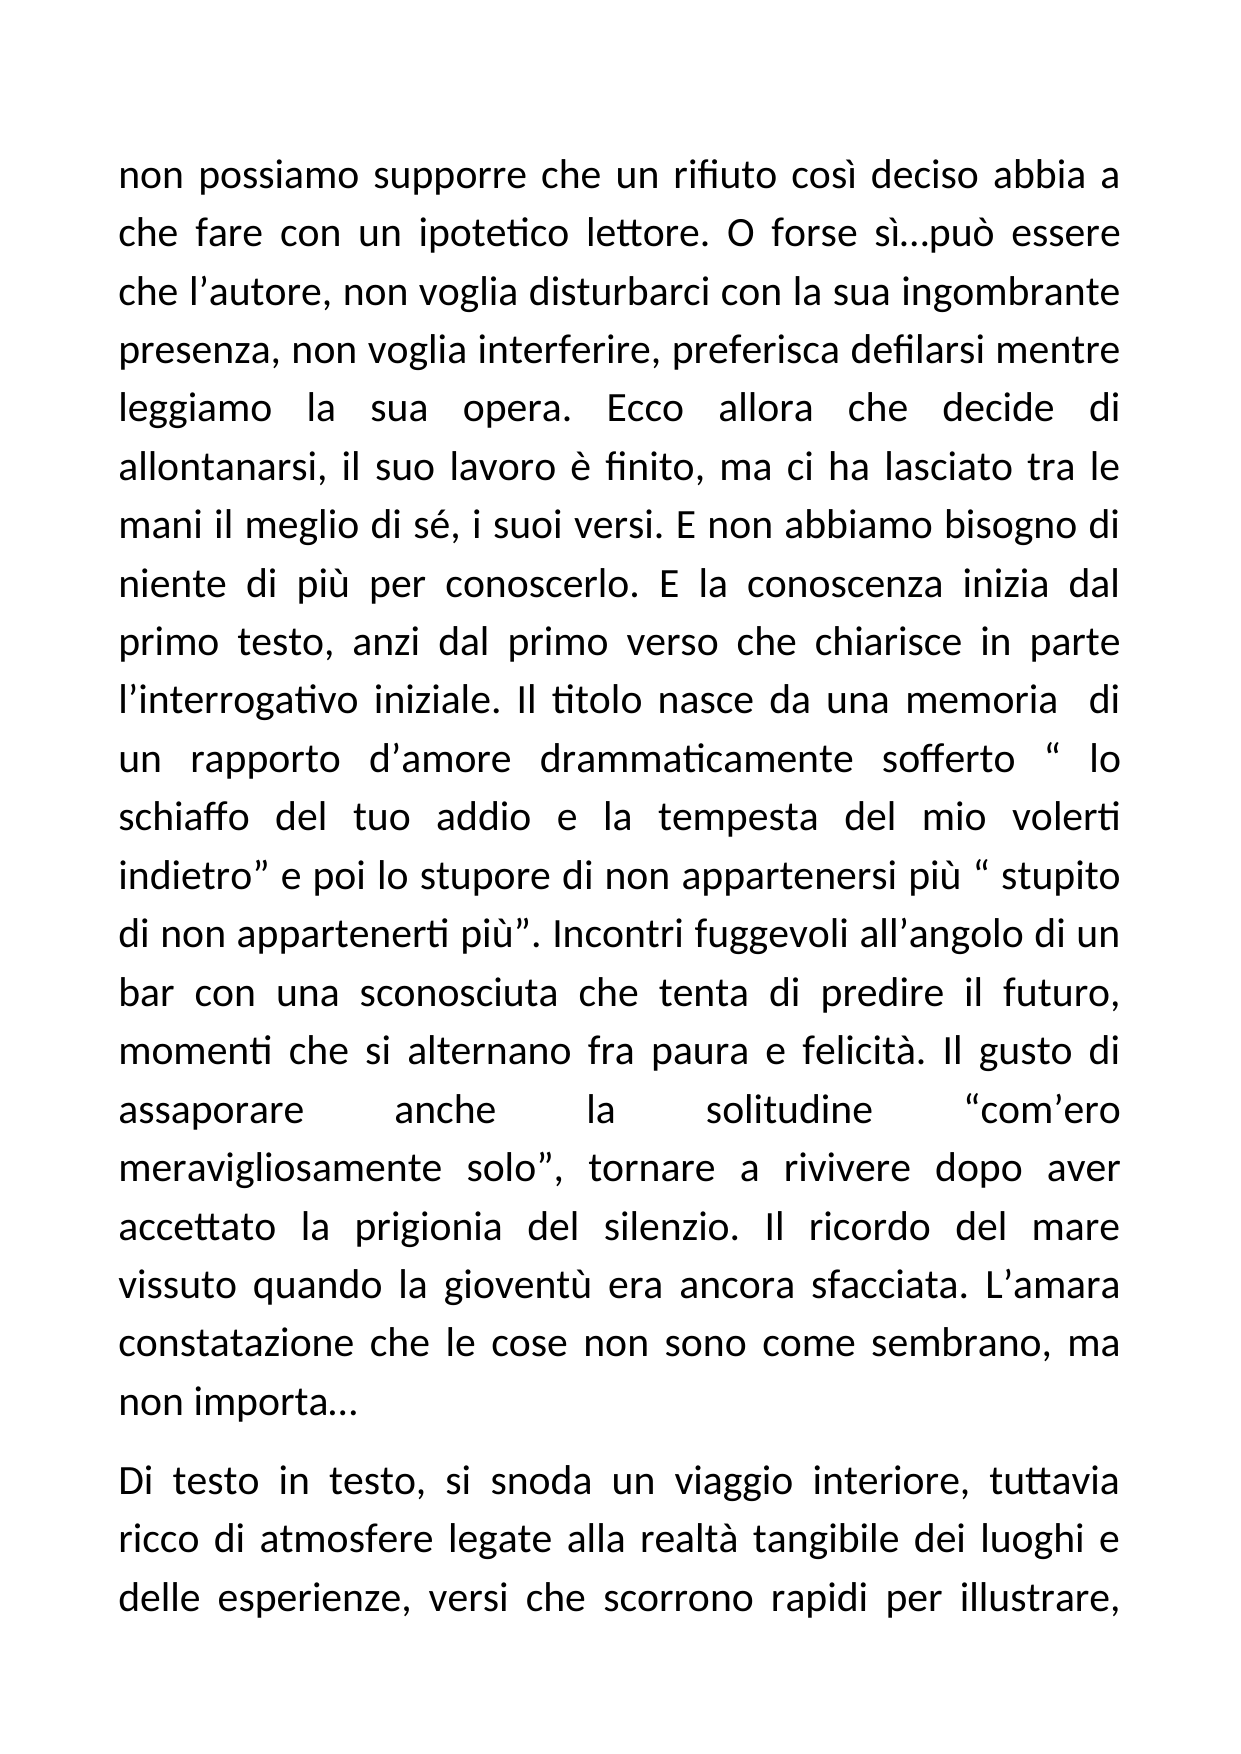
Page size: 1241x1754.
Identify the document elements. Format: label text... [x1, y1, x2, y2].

text non possiamo supporre che un rifiuto così deciso abbia a che fare con un ipotetico lettore. O forse sì…può essere che l’autore, non voglia disturbarci con la sua ingombrante presenza, non voglia interferire, preferisca defilarsi mentre leggiamo la sua opera. Ecco allora che decide di allontanarsi, il suo lavoro è finito, ma ci ha lasciato tra le mani il meglio di sé, i suoi versi. E non abbiamo bisogno di niente di più per conoscerlo. E la conoscenza inizia dal primo testo, anzi dal primo verso che chiarisce in parte l’interrogativo iniziale. Il titolo nasce da una memoria di un rapporto d’amore drammaticamente sofferto “ lo schiaffo del tuo addio e la tempesta del mio volerti indietro” e poi lo stupore di non appartenersi più “ stupito di non appartenerti più”. Incontri fuggevoli all’angolo di un bar con una sconosciuta che tenta di predire il futuro, momenti che si alternano fra paura e felicità. Il gusto di assaporare anche la solitudine “com’ero meravigliosamente solo”, tornare a rivivere dopo aver accettato la prigionia del silenzio. Il ricordo del mare vissuto quando la gioventù era ancora sfacciata. L’amara constatazione che le cose non sono come sembrano, ma non importa… [118, 148, 1122, 1426]
text Di testo in testo, si snoda un viaggio interiore, tuttavia ricco di atmosfere legate alla realtà tangibile dei luoghi e delle esperienze, versi che scorrono rapidi per illustrare, [118, 1454, 1122, 1622]
